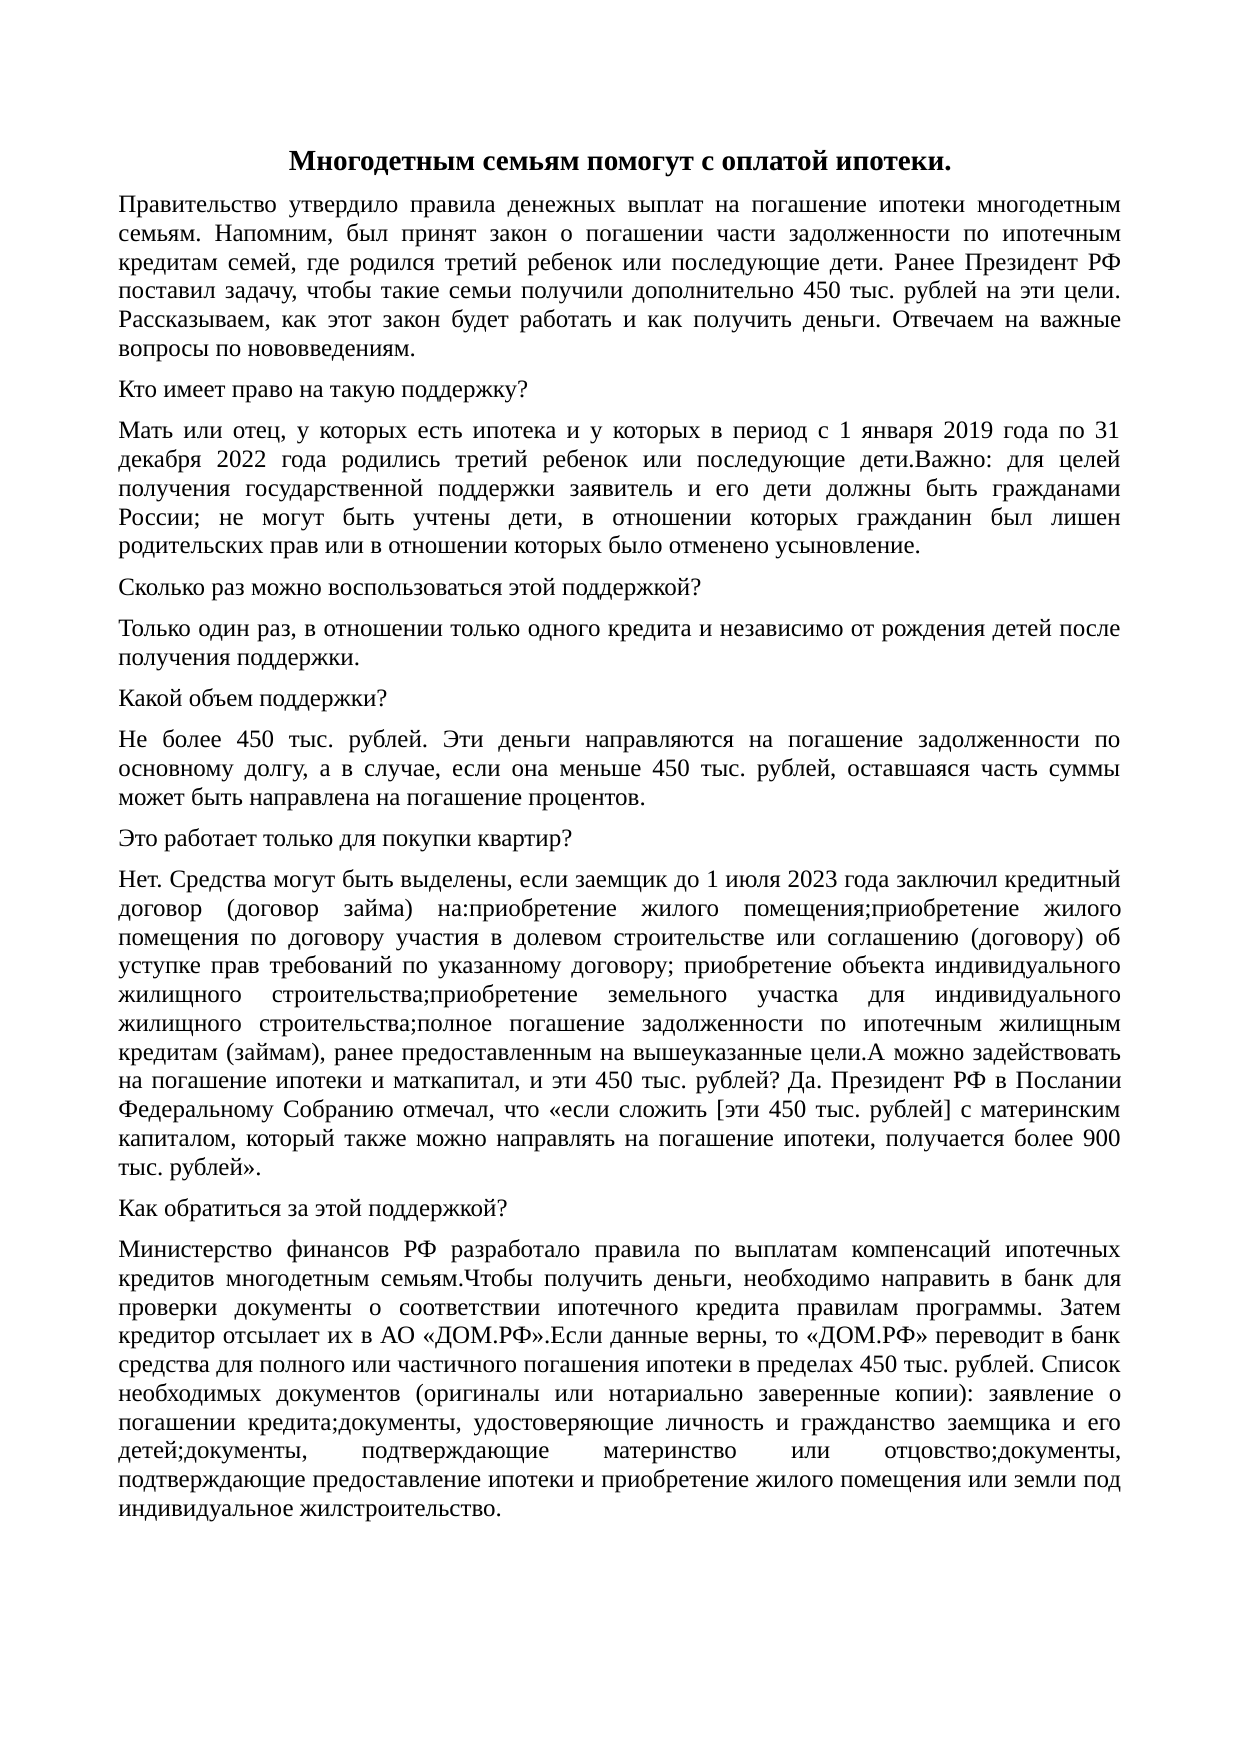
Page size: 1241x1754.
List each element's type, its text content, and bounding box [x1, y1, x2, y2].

text Как обратиться за этой поддержкой? [118, 1193, 1122, 1222]
text Мать или отец, у которых есть ипотека и у которых в период с 1 января 2019 года по 31 декабря 2022 года родились третий ребенок или последующие дети.Важно: для целей получения государственной поддержки заявитель и его дети должны быть гражданами России; не могут быть учтены дети, в отношении которых гражданин был лишен родительских прав или в отношении которых было отменено усыновление. [118, 415, 1122, 559]
text Какой объем поддержки? [118, 683, 1122, 712]
text Это работает только для покупки квартир? [118, 823, 1122, 852]
text Не более 450 тыс. рублей. Эти деньги направляются на погашение задолженности по основному долгу, а в случае, если она меньше 450 тыс. рублей, оставшаяся часть суммы может быть направлена на погашение процентов. [118, 724, 1122, 810]
text Правительство утвердило правила денежных выплат на погашение ипотеки многодетным семьям. Напомним, был принят закон о погашении части задолженности по ипотечным кредитам семей, где родился третий ребенок или последующие дети. Ранее Президент РФ поставил задачу, чтобы такие семьи получили дополнительно 450 тыс. рублей на эти цели. Рассказываем, как этот закон будет работать и как получить деньги. Отвечаем на важные вопросы по нововведениям. [118, 189, 1122, 362]
text Сколько раз можно воспользоваться этой поддержкой? [118, 572, 1122, 600]
text Нет. Средства могут быть выделены, если заемщик до 1 июля 2023 года заключил кредитный договор (договор займа) на:приобретение жилого помещения;приобретение жилого помещения по договору участия в долевом строительстве или соглашению (договору) об уступке прав требований по указанному договору; приобретение объекта индивидуального жилищного строительства;приобретение земельного участка для индивидуального жилищного строительства;полное погашение задолженности по ипотечным жилищным кредитам (займам), ранее предоставленным на вышеуказанные цели.А можно задействовать на погашение ипотеки и маткапитал, и эти 450 тыс. рублей? Да. Президент РФ в Послании Федеральному Собранию отмечал, что «если сложить [эти 450 тыс. рублей] с материнским капиталом, который также можно направлять на погашение ипотеки, получается более 900 тыс. рублей». [118, 864, 1122, 1180]
subtitle Многодетным семьям помогут с оплатой ипотеки. [118, 143, 1122, 177]
text Министерство финансов РФ разработало правила по выплатам компенсаций ипотечных кредитов многодетным семьям.Чтобы получить деньги, необходимо направить в банк для проверки документы о соответствии ипотечного кредита правилам программы. Затем кредитор отсылает их в АО «ДОМ.РФ».Если данные верны, то «ДОМ.РФ» переводит в банк средства для полного или частичного погашения ипотеки в пределах 450 тыс. рублей. Список необходимых документов (оригиналы или нотариально заверенные копии): заявление о погашении кредита;документы, удостоверяющие личность и гражданство заемщика и его детей;документы, подтверждающие материнство или отцовство;документы, подтверждающие предоставление ипотеки и приобретение жилого помещения или земли под индивидуальное жилстроительство. [118, 1234, 1122, 1522]
text Только один раз, в отношении только одного кредита и независимо от рождения детей после получения поддержки. [118, 613, 1122, 670]
text Кто имеет право на такую поддержку? [118, 374, 1122, 403]
